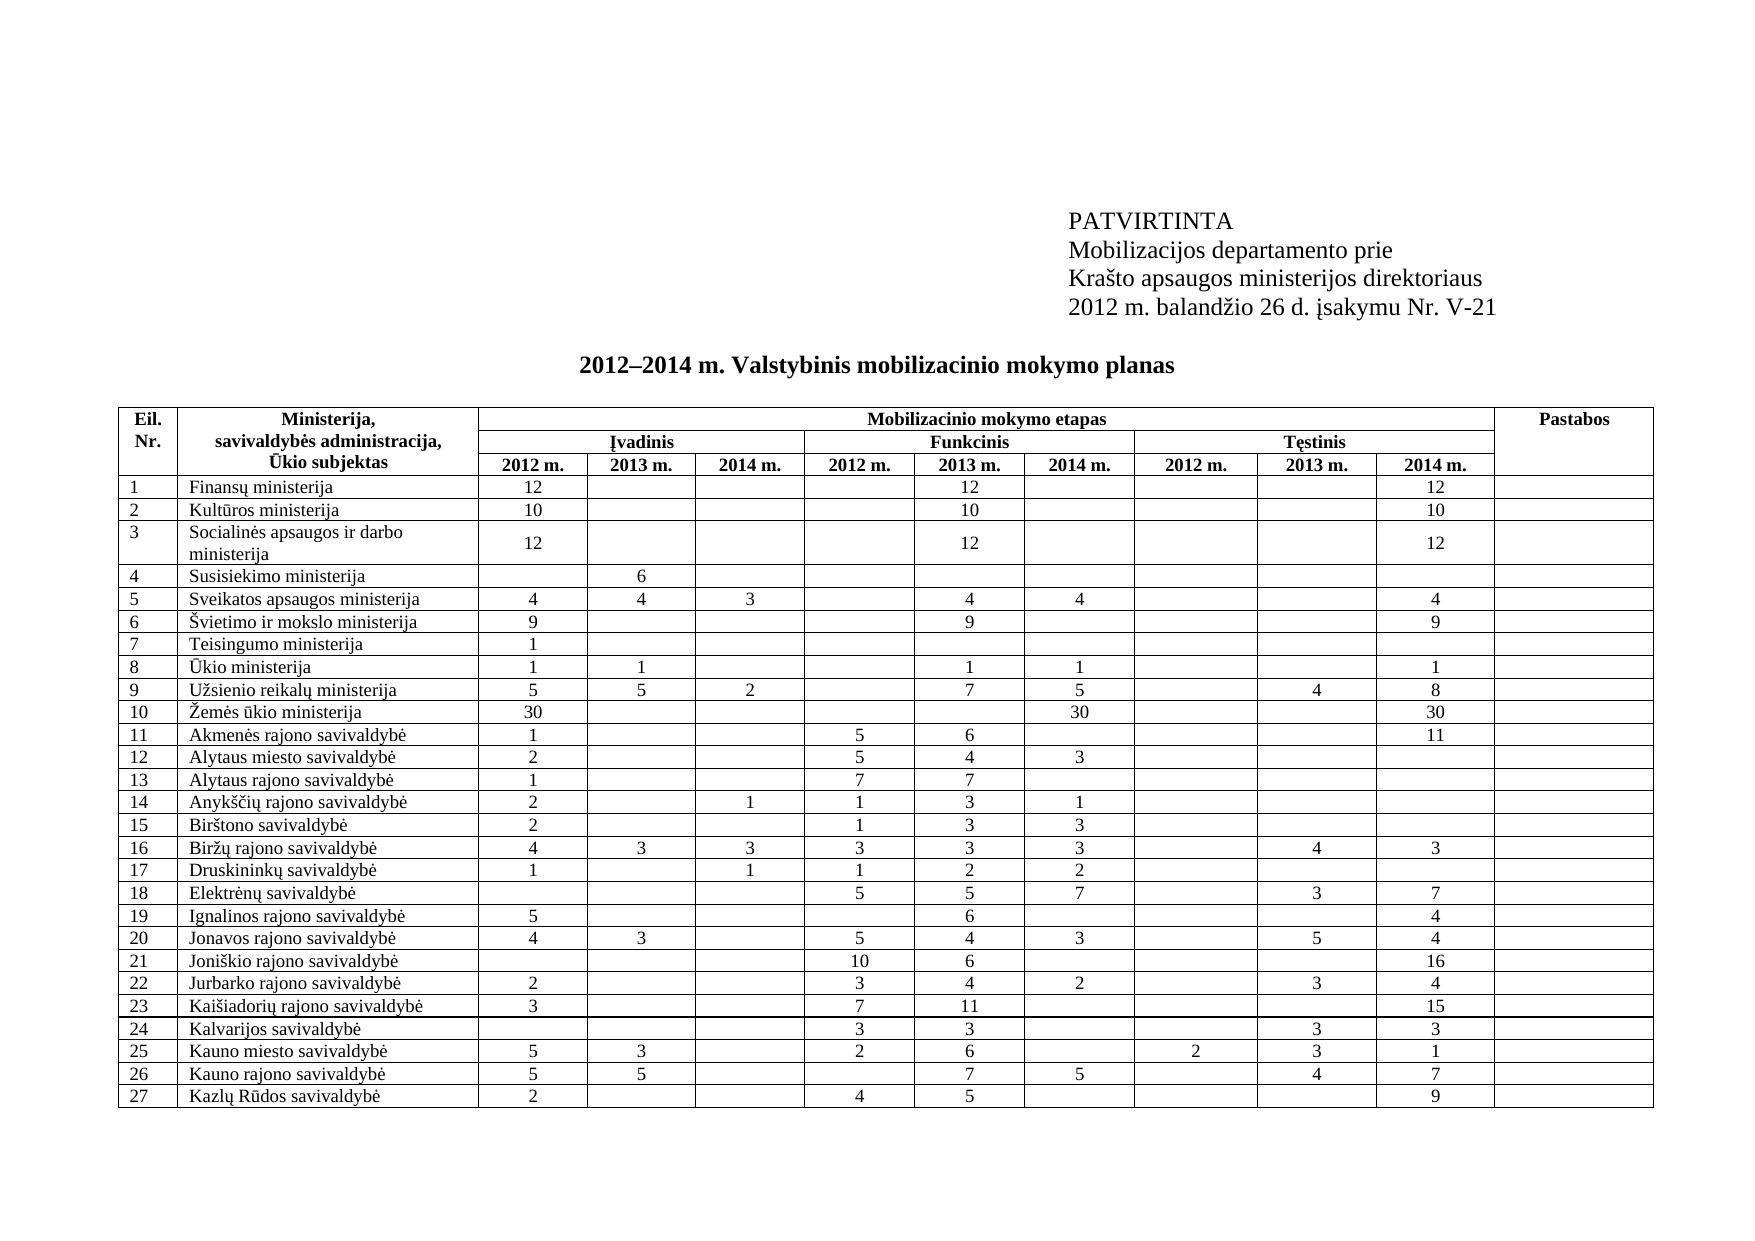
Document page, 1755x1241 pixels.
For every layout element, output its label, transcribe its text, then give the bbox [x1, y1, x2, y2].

table_cell Socialinės apsaugos ir darbo ministerija [178, 521, 478, 564]
table_cell [1495, 588, 1653, 609]
table_cell [1135, 972, 1257, 994]
table_cell 12 [915, 521, 1024, 564]
table_cell 2 [915, 859, 1024, 881]
table_cell [1258, 701, 1376, 723]
table_cell 2 [1025, 859, 1134, 881]
table_cell 1 [588, 656, 695, 677]
table_cell [1495, 521, 1653, 564]
table_cell 8 [119, 656, 177, 677]
table_cell 4 [1377, 588, 1494, 609]
table_cell [1377, 746, 1494, 768]
table_cell Finansų ministerija [178, 476, 478, 498]
table_cell 3 [915, 814, 1024, 836]
table_cell 16 [119, 837, 177, 858]
table_cell [1495, 679, 1653, 700]
table_cell [1258, 499, 1376, 520]
table_cell [696, 476, 804, 498]
table_cell [1258, 746, 1376, 768]
table_cell [1025, 565, 1134, 587]
table_cell Ignalinos rajono savivaldybė [178, 905, 478, 926]
table_cell [588, 611, 695, 632]
table_cell [588, 972, 695, 994]
table_cell Alytaus miesto savivaldybė [178, 746, 478, 768]
table_cell 5 [479, 679, 587, 700]
table_cell 6 [915, 905, 1024, 926]
table_cell [1135, 791, 1257, 813]
table_cell 3 [915, 1018, 1024, 1039]
table_cell 2 [1135, 1040, 1257, 1062]
table_cell Sveikatos apsaugos ministerija [178, 588, 478, 609]
table_cell [1258, 950, 1376, 971]
table_cell Kaišiadorių rajono savivaldybė [178, 995, 478, 1016]
table_cell 9 [915, 611, 1024, 632]
table_cell 22 [119, 972, 177, 994]
table_cell 4 [1025, 588, 1134, 609]
table_cell [696, 1040, 804, 1062]
table_cell 3 [588, 837, 695, 858]
table_cell 2014 m. [1025, 454, 1134, 475]
table_cell 7 [915, 679, 1024, 700]
table_cell Kazlų Rūdos savivaldybė [178, 1085, 478, 1107]
table_cell [588, 746, 695, 768]
table_cell 4 [479, 927, 587, 949]
table_cell [805, 656, 914, 677]
table_cell 24 [119, 1018, 177, 1039]
table_cell [479, 565, 587, 587]
table_cell [1377, 859, 1494, 881]
table_cell [588, 1085, 695, 1107]
table_cell [1258, 859, 1376, 881]
table_cell 3 [805, 972, 914, 994]
table_cell Biržų rajono savivaldybė [178, 837, 478, 858]
text Krašto apsaugos ministerijos direktoriaus [1068, 263, 1636, 292]
table_cell 5 [479, 905, 587, 926]
table_cell [696, 656, 804, 677]
table_cell [588, 499, 695, 520]
table_cell [588, 521, 695, 564]
table_cell [1377, 769, 1494, 790]
table_cell [805, 499, 914, 520]
table_cell [1025, 521, 1134, 564]
table_cell 6 [915, 950, 1024, 971]
table_cell Anykščių rajono savivaldybė [178, 791, 478, 813]
table_cell 5 [119, 588, 177, 609]
table_cell [1025, 1085, 1134, 1107]
table_cell 26 [119, 1063, 177, 1084]
table_cell [696, 1085, 804, 1107]
table_cell [805, 611, 914, 632]
table_cell 12 [119, 746, 177, 768]
table_cell [696, 565, 804, 587]
table_cell [1258, 814, 1376, 836]
table_cell 12 [1377, 476, 1494, 498]
table_cell [1495, 950, 1653, 971]
table_cell 5 [805, 724, 914, 745]
table_cell 3 [1258, 882, 1376, 903]
table_cell [696, 950, 804, 971]
table_cell Birštono savivaldybė [178, 814, 478, 836]
table_cell 10 [915, 499, 1024, 520]
table_cell 19 [119, 905, 177, 926]
table_cell Kultūros ministerija [178, 499, 478, 520]
table_cell [696, 769, 804, 790]
table_cell [1135, 499, 1257, 520]
table_cell [1495, 791, 1653, 813]
table_cell 2 [479, 1085, 587, 1107]
table_cell 1 [1377, 1040, 1494, 1062]
table_cell [588, 859, 695, 881]
table_cell [1135, 588, 1257, 609]
table_cell [1495, 476, 1653, 498]
table_cell [805, 701, 914, 723]
table_cell 5 [479, 1040, 587, 1062]
table_cell Akmenės rajono savivaldybė [178, 724, 478, 745]
table_cell 7 [1377, 1063, 1494, 1084]
table_cell [1025, 476, 1134, 498]
table_cell Žemės ūkio ministerija [178, 701, 478, 723]
table_cell [1135, 746, 1257, 768]
table_cell [696, 1018, 804, 1039]
table_cell 3 [1377, 837, 1494, 858]
table_cell [1258, 791, 1376, 813]
table_cell [696, 1063, 804, 1084]
table_cell 2 [479, 972, 587, 994]
table_cell [588, 950, 695, 971]
table_cell [479, 882, 587, 903]
table_cell 7 [805, 769, 914, 790]
table_cell [1135, 656, 1257, 677]
table_cell 1 [696, 859, 804, 881]
table_cell 3 [805, 837, 914, 858]
table_cell 1 [805, 791, 914, 813]
table_cell 27 [119, 1085, 177, 1107]
table_cell 1 [479, 769, 587, 790]
table_cell 5 [1025, 679, 1134, 700]
table_cell Tęstinis [1135, 431, 1494, 452]
table_cell 2012 m. [805, 454, 914, 475]
table_cell 13 [119, 769, 177, 790]
table_cell Jurbarko rajono savivaldybė [178, 972, 478, 994]
table_cell 3 [588, 1040, 695, 1062]
table_cell Susisiekimo ministerija [178, 565, 478, 587]
table_cell [1135, 633, 1257, 655]
table_cell 3 [1258, 972, 1376, 994]
table_cell [1495, 633, 1653, 655]
table_cell [1495, 859, 1653, 881]
table_cell [588, 814, 695, 836]
table_cell [1025, 950, 1134, 971]
table_cell [1495, 724, 1653, 745]
table_cell [805, 521, 914, 564]
table_cell [1025, 611, 1134, 632]
table_cell [805, 633, 914, 655]
text 2012 m. balandžio 26 d. įsakymu Nr. V-21 [1068, 292, 1636, 321]
table_cell [1135, 565, 1257, 587]
table_cell Kauno miesto savivaldybė [178, 1040, 478, 1062]
table_cell 14 [119, 791, 177, 813]
table_cell 3 [588, 927, 695, 949]
table_cell 2 [119, 499, 177, 520]
table_cell [1495, 1018, 1653, 1039]
table_cell 3 [1025, 746, 1134, 768]
table_cell [1135, 521, 1257, 564]
table_cell [1495, 995, 1653, 1016]
table_cell [1135, 679, 1257, 700]
table_cell 5 [1025, 1063, 1134, 1084]
table_cell 15 [1377, 995, 1494, 1016]
table_cell [1495, 611, 1653, 632]
table_cell [696, 927, 804, 949]
table_cell [1495, 1085, 1653, 1107]
table_cell 4 [805, 1085, 914, 1107]
table_cell 3 [696, 837, 804, 858]
table_cell 5 [805, 746, 914, 768]
table_cell 2013 m. [915, 454, 1024, 475]
table_cell 30 [1377, 701, 1494, 723]
table_cell [1135, 1085, 1257, 1107]
table_cell [1258, 656, 1376, 677]
table_cell [1135, 837, 1257, 858]
table_cell 3 [1025, 837, 1134, 858]
table_cell 5 [1258, 927, 1376, 949]
table_cell [1495, 882, 1653, 903]
table_cell 5 [479, 1063, 587, 1084]
table_cell [805, 588, 914, 609]
table_cell [588, 791, 695, 813]
table_cell [1495, 1063, 1653, 1084]
table_cell 16 [1377, 950, 1494, 971]
table_cell 3 [1258, 1040, 1376, 1062]
table_cell 9 [479, 611, 587, 632]
table_cell [1495, 565, 1653, 587]
table_cell [1377, 791, 1494, 813]
table_cell 18 [119, 882, 177, 903]
table_cell 7 [915, 769, 1024, 790]
table_cell [588, 633, 695, 655]
table_cell [805, 1063, 914, 1084]
table_cell [1135, 611, 1257, 632]
table_cell 5 [588, 1063, 695, 1084]
table_cell 1 [479, 859, 587, 881]
table_cell [479, 950, 587, 971]
table_cell 20 [119, 927, 177, 949]
table_cell [915, 701, 1024, 723]
table_cell 4 [1377, 927, 1494, 949]
table_cell 10 [1377, 499, 1494, 520]
table_cell 7 [915, 1063, 1024, 1084]
table_cell [1025, 995, 1134, 1016]
table_cell [588, 724, 695, 745]
table_cell [696, 499, 804, 520]
table_cell [1135, 701, 1257, 723]
table_cell [588, 995, 695, 1016]
table_cell [696, 995, 804, 1016]
table_cell [805, 905, 914, 926]
text PATVIRTINTA [1068, 206, 1636, 235]
table_header Pastabos [1495, 408, 1653, 475]
table_cell [1495, 656, 1653, 677]
table_cell [588, 476, 695, 498]
table_cell 3 [479, 995, 587, 1016]
table_cell Alytaus rajono savivaldybė [178, 769, 478, 790]
table_header Ministerija, savivaldybės administracija, Ūkio subjektas [178, 408, 478, 475]
table_header Mobilizacinio mokymo etapas [479, 408, 1494, 430]
table_cell 25 [119, 1040, 177, 1062]
table_cell 2 [479, 791, 587, 813]
table_cell [1135, 1063, 1257, 1084]
table_cell 2 [479, 746, 587, 768]
table_cell 4 [479, 837, 587, 858]
table_cell 4 [915, 746, 1024, 768]
table_cell [1135, 814, 1257, 836]
table_cell 11 [119, 724, 177, 745]
table_cell 4 [1377, 972, 1494, 994]
table_cell Funkcinis [805, 431, 1134, 452]
table_cell Jonavos rajono savivaldybė [178, 927, 478, 949]
table_cell [1135, 769, 1257, 790]
table_cell [1025, 724, 1134, 745]
table_cell 11 [915, 995, 1024, 1016]
table_cell [1025, 1018, 1134, 1039]
table_cell [696, 972, 804, 994]
table_cell [479, 1018, 587, 1039]
table_cell [588, 701, 695, 723]
table_cell [1258, 633, 1376, 655]
table_cell [1377, 565, 1494, 587]
table_cell 7 [1377, 882, 1494, 903]
table_cell [1258, 611, 1376, 632]
table_cell 1 [479, 724, 587, 745]
table_cell [1025, 905, 1134, 926]
table_cell Teisingumo ministerija [178, 633, 478, 655]
table_cell 1 [805, 859, 914, 881]
table_cell 4 [1258, 1063, 1376, 1084]
table_cell [1377, 814, 1494, 836]
table_cell 7 [805, 995, 914, 1016]
table_cell [1495, 769, 1653, 790]
table_cell 1 [119, 476, 177, 498]
table_cell 1 [696, 791, 804, 813]
text 2012–2014 m. Valstybinis mobilizacinio mokymo planas [118, 350, 1636, 378]
table_cell 3 [1258, 1018, 1376, 1039]
table_cell 21 [119, 950, 177, 971]
table_cell Druskininkų savivaldybė [178, 859, 478, 881]
table_cell 1 [1377, 656, 1494, 677]
table_cell [1495, 701, 1653, 723]
table_cell Ūkio ministerija [178, 656, 478, 677]
table_cell [1258, 905, 1376, 926]
table_cell [696, 814, 804, 836]
table_cell 2014 m. [1377, 454, 1494, 475]
table_cell 3 [1025, 927, 1134, 949]
table_cell [1135, 859, 1257, 881]
table_cell 2013 m. [588, 454, 695, 475]
table_cell 12 [1377, 521, 1494, 564]
table_cell 11 [1377, 724, 1494, 745]
table_cell Švietimo ir mokslo ministerija [178, 611, 478, 632]
table_cell 3 [915, 791, 1024, 813]
table_cell [1377, 633, 1494, 655]
table_cell 1 [1025, 791, 1134, 813]
table_cell Įvadinis [479, 431, 804, 452]
table_cell [1495, 746, 1653, 768]
table_cell [1135, 950, 1257, 971]
table_cell 3 [1025, 814, 1134, 836]
table_cell 30 [1025, 701, 1134, 723]
table_cell 2 [696, 679, 804, 700]
table_cell [805, 565, 914, 587]
table_cell [1495, 499, 1653, 520]
table_cell [696, 521, 804, 564]
table_cell [1025, 633, 1134, 655]
table_cell [1135, 927, 1257, 949]
table_cell 1 [479, 656, 587, 677]
table_cell 9 [1377, 611, 1494, 632]
table_cell [696, 746, 804, 768]
table_cell 5 [805, 927, 914, 949]
table_cell 12 [915, 476, 1024, 498]
table_cell 1 [479, 633, 587, 655]
table_cell [696, 724, 804, 745]
table_cell [588, 905, 695, 926]
table_header Eil. Nr. [119, 408, 177, 475]
table_cell [915, 565, 1024, 587]
table_cell [696, 905, 804, 926]
table_cell [1025, 769, 1134, 790]
table_cell 5 [588, 679, 695, 700]
table_cell 2 [1025, 972, 1134, 994]
table_cell 10 [805, 950, 914, 971]
table_cell 4 [915, 927, 1024, 949]
table_cell 3 [1377, 1018, 1494, 1039]
table_cell 9 [119, 679, 177, 700]
table_cell 2012 m. [479, 454, 587, 475]
table_cell 12 [479, 521, 587, 564]
table_cell [1258, 521, 1376, 564]
table_cell 9 [1377, 1085, 1494, 1107]
table_cell 4 [1377, 905, 1494, 926]
table_cell 10 [119, 701, 177, 723]
table_cell 3 [119, 521, 177, 564]
table_cell 2014 m. [696, 454, 804, 475]
table_cell [1258, 724, 1376, 745]
table_cell 2 [479, 814, 587, 836]
table_cell 8 [1377, 679, 1494, 700]
table_cell 10 [479, 499, 587, 520]
table_cell 3 [805, 1018, 914, 1039]
table_cell [696, 701, 804, 723]
table_cell 6 [915, 1040, 1024, 1062]
table_cell 12 [479, 476, 587, 498]
table_cell 4 [1258, 837, 1376, 858]
table_cell [1135, 905, 1257, 926]
table_cell 3 [696, 588, 804, 609]
table_cell [1135, 476, 1257, 498]
table_cell Kauno rajono savivaldybė [178, 1063, 478, 1084]
table_cell [696, 882, 804, 903]
table_cell 4 [479, 588, 587, 609]
table_cell 17 [119, 859, 177, 881]
table_cell 6 [588, 565, 695, 587]
table_cell 4 [915, 588, 1024, 609]
table_cell 6 [119, 611, 177, 632]
table_cell [1258, 565, 1376, 587]
table_cell [588, 769, 695, 790]
table_cell [1495, 972, 1653, 994]
table_cell 5 [915, 882, 1024, 903]
text Mobilizacijos departamento prie [1068, 235, 1636, 263]
table_cell 1 [915, 656, 1024, 677]
table_cell 2 [805, 1040, 914, 1062]
table_cell 5 [915, 1085, 1024, 1107]
table_cell [1258, 476, 1376, 498]
table_cell [1258, 995, 1376, 1016]
table_cell 4 [915, 972, 1024, 994]
table_cell Joniškio rajono savivaldybė [178, 950, 478, 971]
table_cell [805, 679, 914, 700]
table_cell 1 [1025, 656, 1134, 677]
table_cell [1135, 995, 1257, 1016]
table_cell [696, 633, 804, 655]
table_cell [696, 611, 804, 632]
table_cell 4 [119, 565, 177, 587]
table_cell [1258, 1085, 1376, 1107]
table_cell 30 [479, 701, 587, 723]
table_cell [1258, 588, 1376, 609]
table_cell [805, 476, 914, 498]
table_cell [1258, 769, 1376, 790]
table_cell [915, 633, 1024, 655]
table_cell [588, 1018, 695, 1039]
table_cell [1135, 1018, 1257, 1039]
table_cell Kalvarijos savivaldybė [178, 1018, 478, 1039]
table_cell [1495, 814, 1653, 836]
table_cell 23 [119, 995, 177, 1016]
table_cell 2012 m. [1135, 454, 1257, 475]
table_cell 6 [915, 724, 1024, 745]
table_cell 5 [805, 882, 914, 903]
table_cell [588, 882, 695, 903]
table_cell [1495, 905, 1653, 926]
table_cell 15 [119, 814, 177, 836]
table_cell 7 [119, 633, 177, 655]
table_cell [1135, 724, 1257, 745]
table_cell [1025, 499, 1134, 520]
table_cell [1495, 927, 1653, 949]
table_cell 2013 m. [1258, 454, 1376, 475]
table_cell [1495, 1040, 1653, 1062]
table_cell 7 [1025, 882, 1134, 903]
table_cell 4 [588, 588, 695, 609]
table_cell [1495, 837, 1653, 858]
table_cell Elektrėnų savivaldybė [178, 882, 478, 903]
table_cell [1025, 1040, 1134, 1062]
table_cell Užsienio reikalų ministerija [178, 679, 478, 700]
table_cell 3 [915, 837, 1024, 858]
table_cell [1135, 882, 1257, 903]
table_cell 1 [805, 814, 914, 836]
table_cell 4 [1258, 679, 1376, 700]
